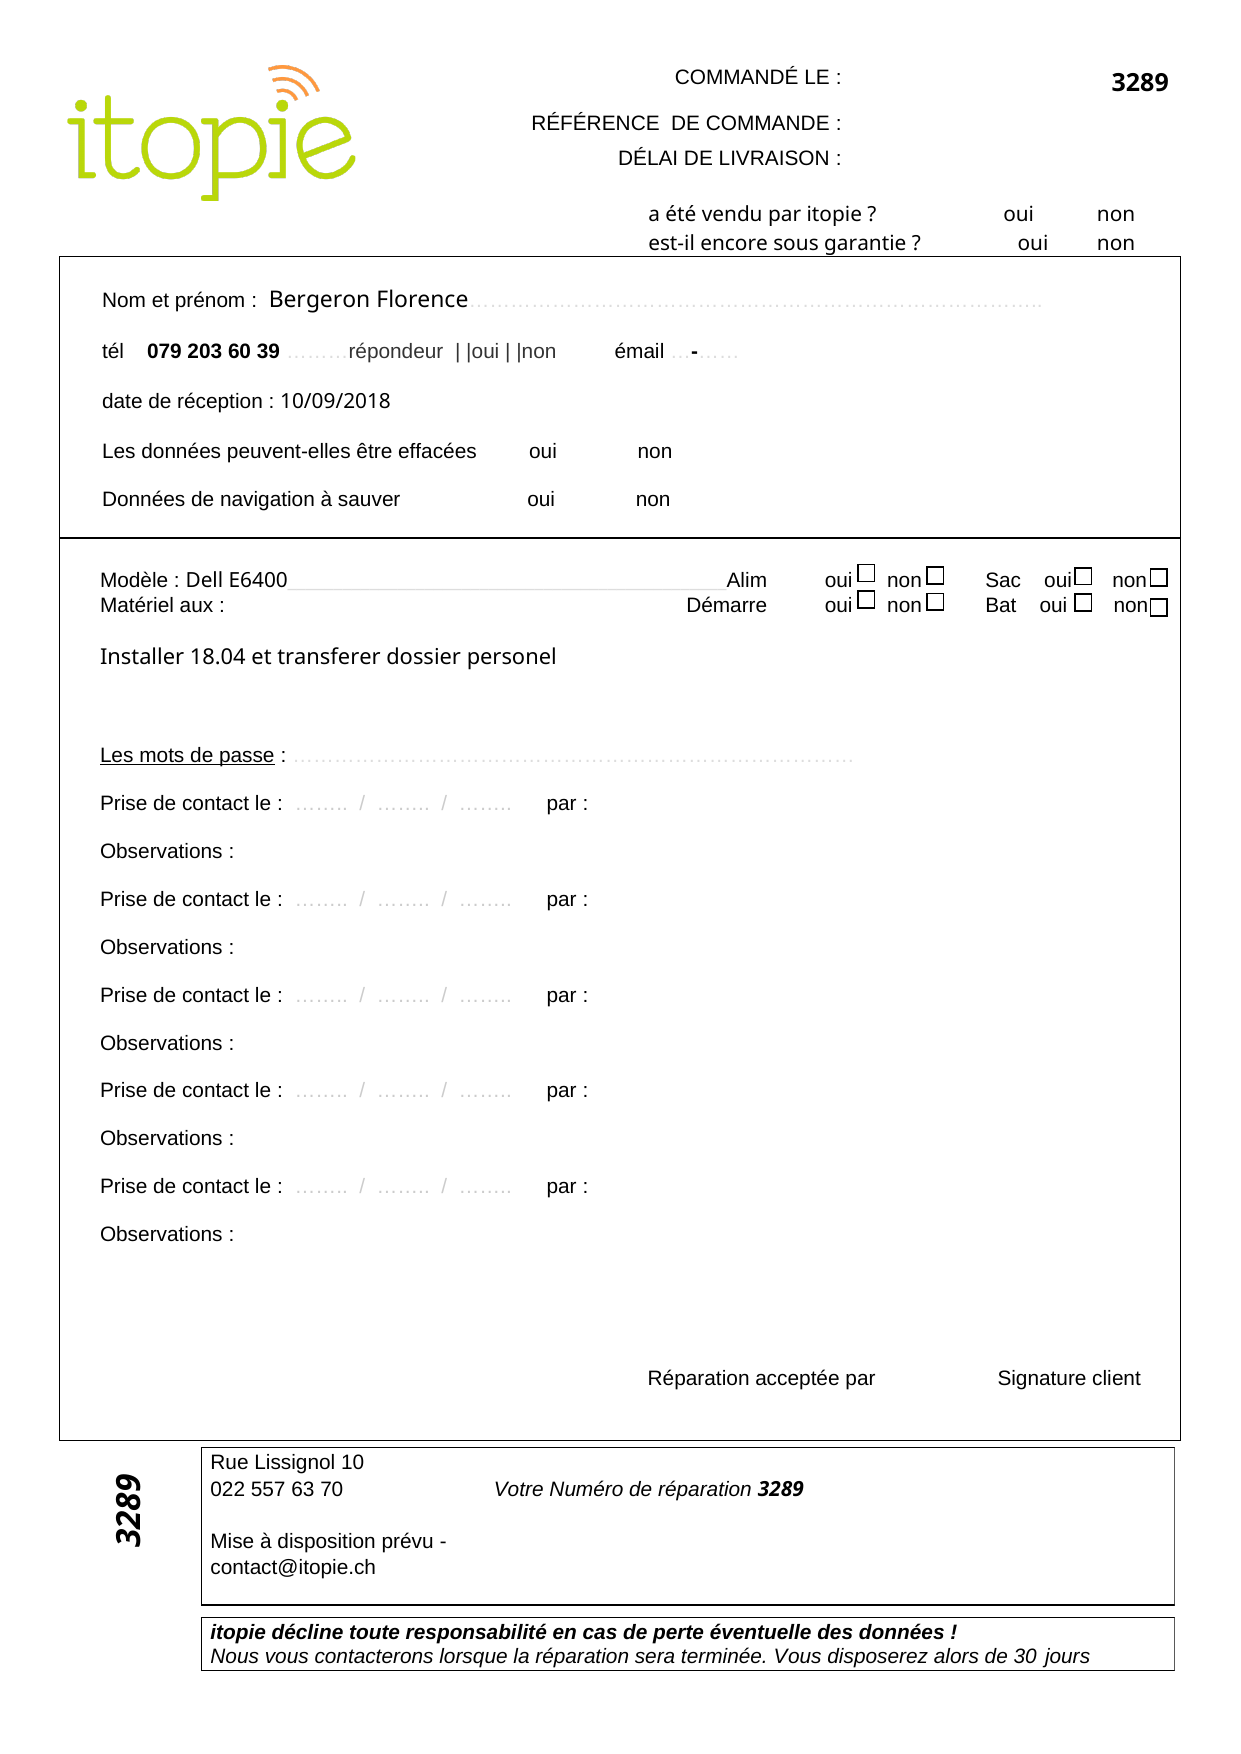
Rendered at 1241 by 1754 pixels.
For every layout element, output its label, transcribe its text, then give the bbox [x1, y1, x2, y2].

table_header COMMANDÉ LE : [490, 59, 847, 104]
text Observations : [60, 931, 1180, 958]
text Prise de contact le : …….. / …….. / …….. par : [60, 1171, 1180, 1198]
table_cell RÉFÉRENCE DE COMMANDE : [490, 105, 847, 140]
table_cell [847, 105, 1180, 140]
text Modèle : Dell E6400 Alim oui non Sac oui non [879, 562, 925, 590]
table_cell itopie décline toute responsabilité en cas de perte éventuelle des données ! Nous vous contacterons lorsque la réparation sera terminée. Vous disposerez alors de 30 jours [195, 1611, 1180, 1677]
text tél 079 203 60 39 ………répondeur | |oui | |non émail …-…… [60, 335, 1180, 362]
text Matériel aux : Démarre oui non Bat oui non [60, 590, 1180, 617]
text Modèle : Dell E6400 Alim oui non Sac oui non [948, 562, 1180, 590]
text Nom et prénom : Bergeron Florence……………………………………………………………………….. [60, 280, 1180, 314]
table_header 3289 [59, 1441, 195, 1677]
table_header 3289 [847, 59, 1180, 104]
text Réparation acceptée par Signature client [60, 1363, 1180, 1390]
text Observations : [60, 1123, 1180, 1150]
text Installer 18.04 et transferer dossier personel [60, 638, 1180, 671]
text Modèle : Dell E6400 Alim oui non Sac oui non [60, 562, 856, 590]
table_cell [847, 140, 1180, 175]
text Les mots de passe : ……………………………………………………………………… [60, 740, 1180, 767]
text Prise de contact le : …….. / …….. / …….. par : [60, 1075, 1180, 1102]
text date de réception : 10/09/2018 [60, 383, 1180, 415]
picture [67, 65, 356, 201]
text Prise de contact le : …….. / …….. / …….. par : [60, 883, 1180, 911]
text Données de navigation à sauver oui non [60, 484, 1180, 511]
text Les données peuvent-elles être effacées oui non [60, 436, 1180, 463]
text Observations : [60, 1027, 1180, 1054]
text est-il encore sous garantie ? oui non [59, 228, 1181, 256]
text Observations : [60, 1219, 1180, 1246]
text Prise de contact le : …….. / …….. / …….. par : [60, 979, 1180, 1006]
table_header Rue Lissignol 10 022 557 63 70 Votre Numéro de réparation 3289 Mise à disposition prévu - contact@itopie.ch [195, 1441, 1180, 1611]
text Prise de contact le : …….. / …….. / …….. par : [60, 788, 1180, 815]
table_cell DÉLAI DE LIVRAISON : [490, 140, 847, 175]
text a été vendu par itopie ? oui non [59, 199, 1181, 228]
text Observations : [60, 836, 1180, 863]
